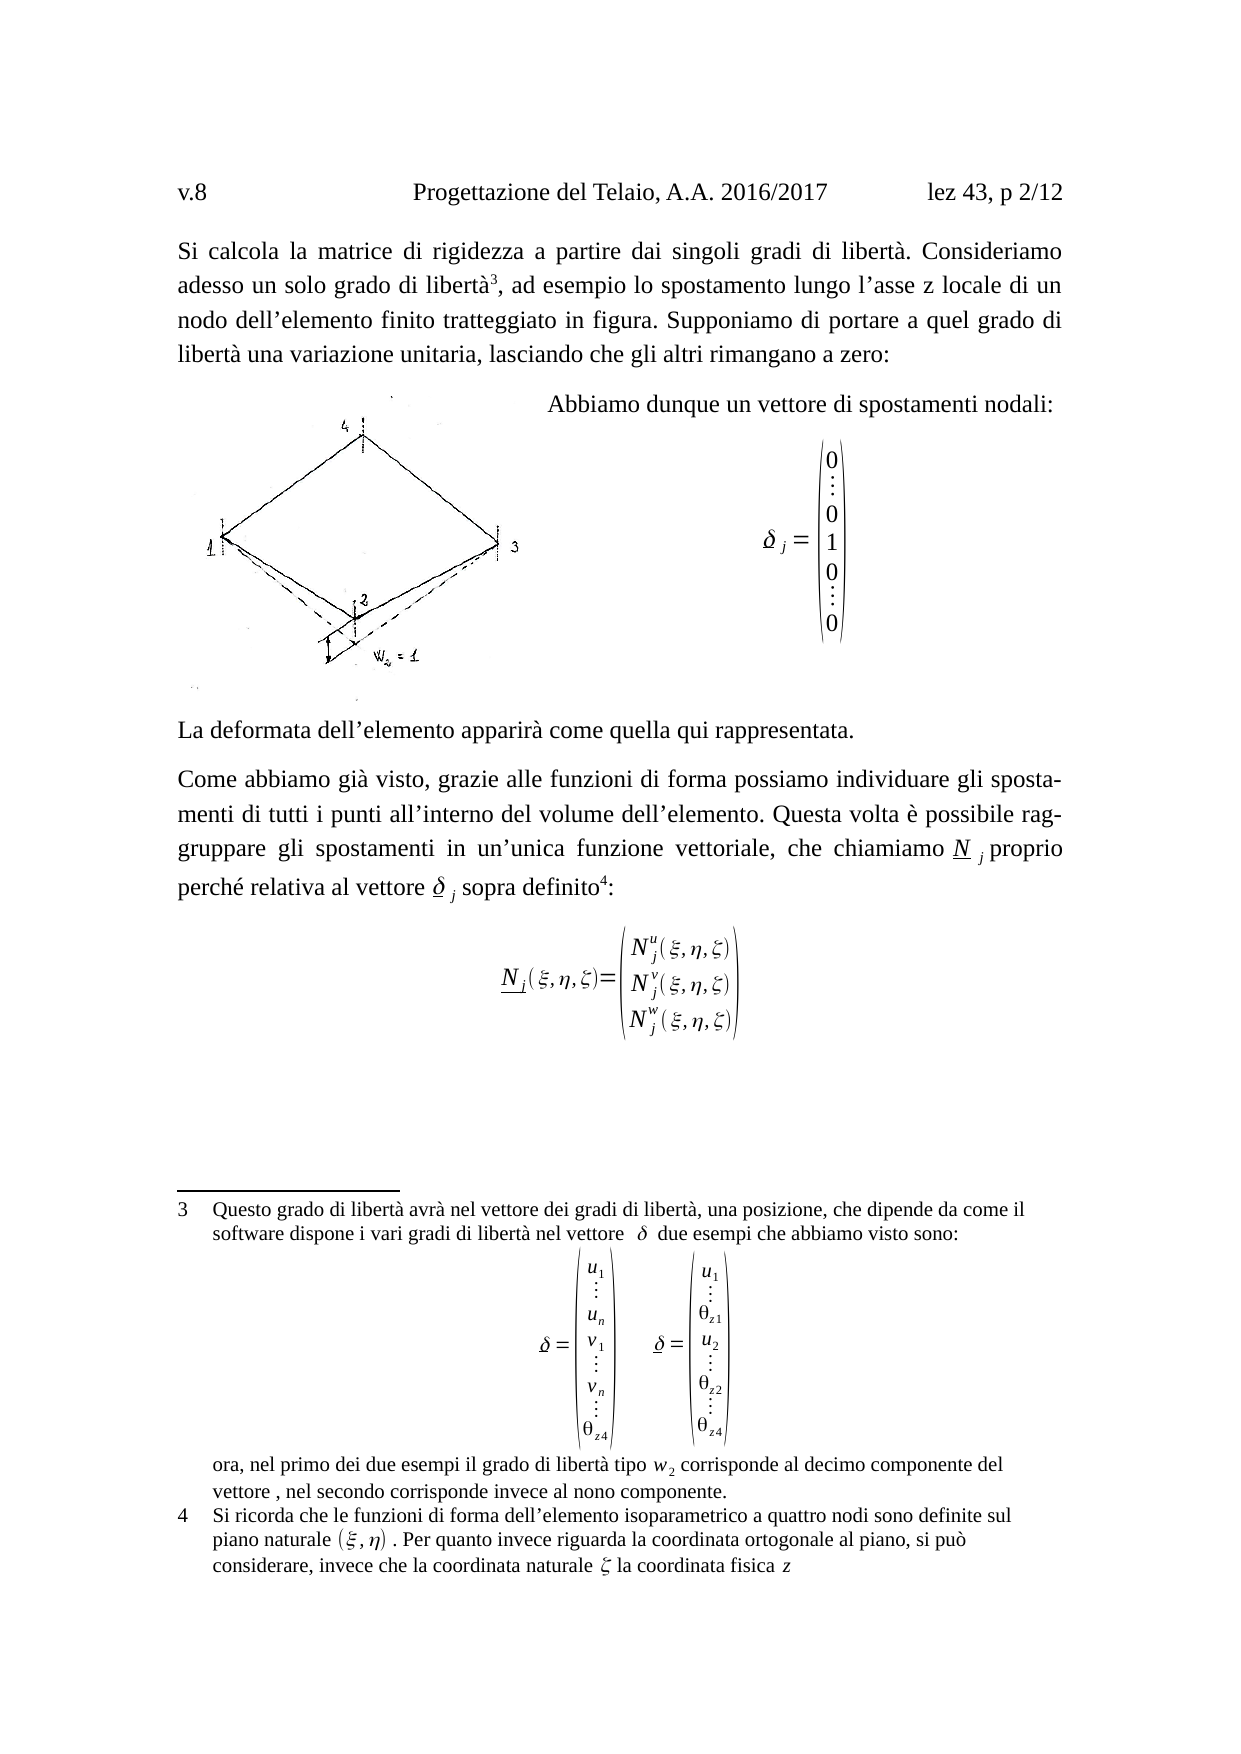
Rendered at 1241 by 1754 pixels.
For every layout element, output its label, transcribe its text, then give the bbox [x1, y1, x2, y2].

text Come abbiamo già visto, grazie alle funzioni di forma possiamo individuare gli sposta-menti di tutti i punti all’interno del volume dell’elemento. Questa volta è possibile rag-gruppare gli spostamenti in un’unica funzione vettoriale, che chiamiamoproprio perché relativa al vettoresopra definito: [177, 764, 1063, 904]
text ora, nel primo dei due esempi il grado di libertà tipocorrisponde al decimo componente del vettore , nel secondo corrisponde invece al nono componente. [177, 1452, 1063, 1503]
text Abbiamo dunque un vettore di spostamenti nodali: [177, 389, 1063, 417]
text La deformata dell’elemento apparirà come quella qui rappresentata. [177, 715, 1063, 744]
text Si calcola la matrice di rigidezza a partire dai singoli gradi di libertà. Consideriamo adesso un solo grado di libertà, ad esempio lo spostamento lungo l’asse z locale di un nodo dell’elemento finito tratteggiato in figura. Supponiamo di portare a quel grado di libertà una variazione unitaria, lasciando che gli altri rimangano a zero: [177, 236, 1063, 368]
text Questo grado di libertà avrà nel vettore dei gradi di libertà, una posizione, che dipende da come il software dispone i vari gradi di libertà nel vettore due esempi che abbiamo visto sono: [177, 1197, 1063, 1245]
text Si ricorda che le funzioni di forma dell’elemento isoparametrico a quattro nodi sono definite sul piano naturale. Per quanto invece riguarda la coordinata ortogonale al piano, si può considerare, invece che la coordinata naturalela coordinata fisica [177, 1503, 1063, 1577]
picture [177, 396, 548, 704]
